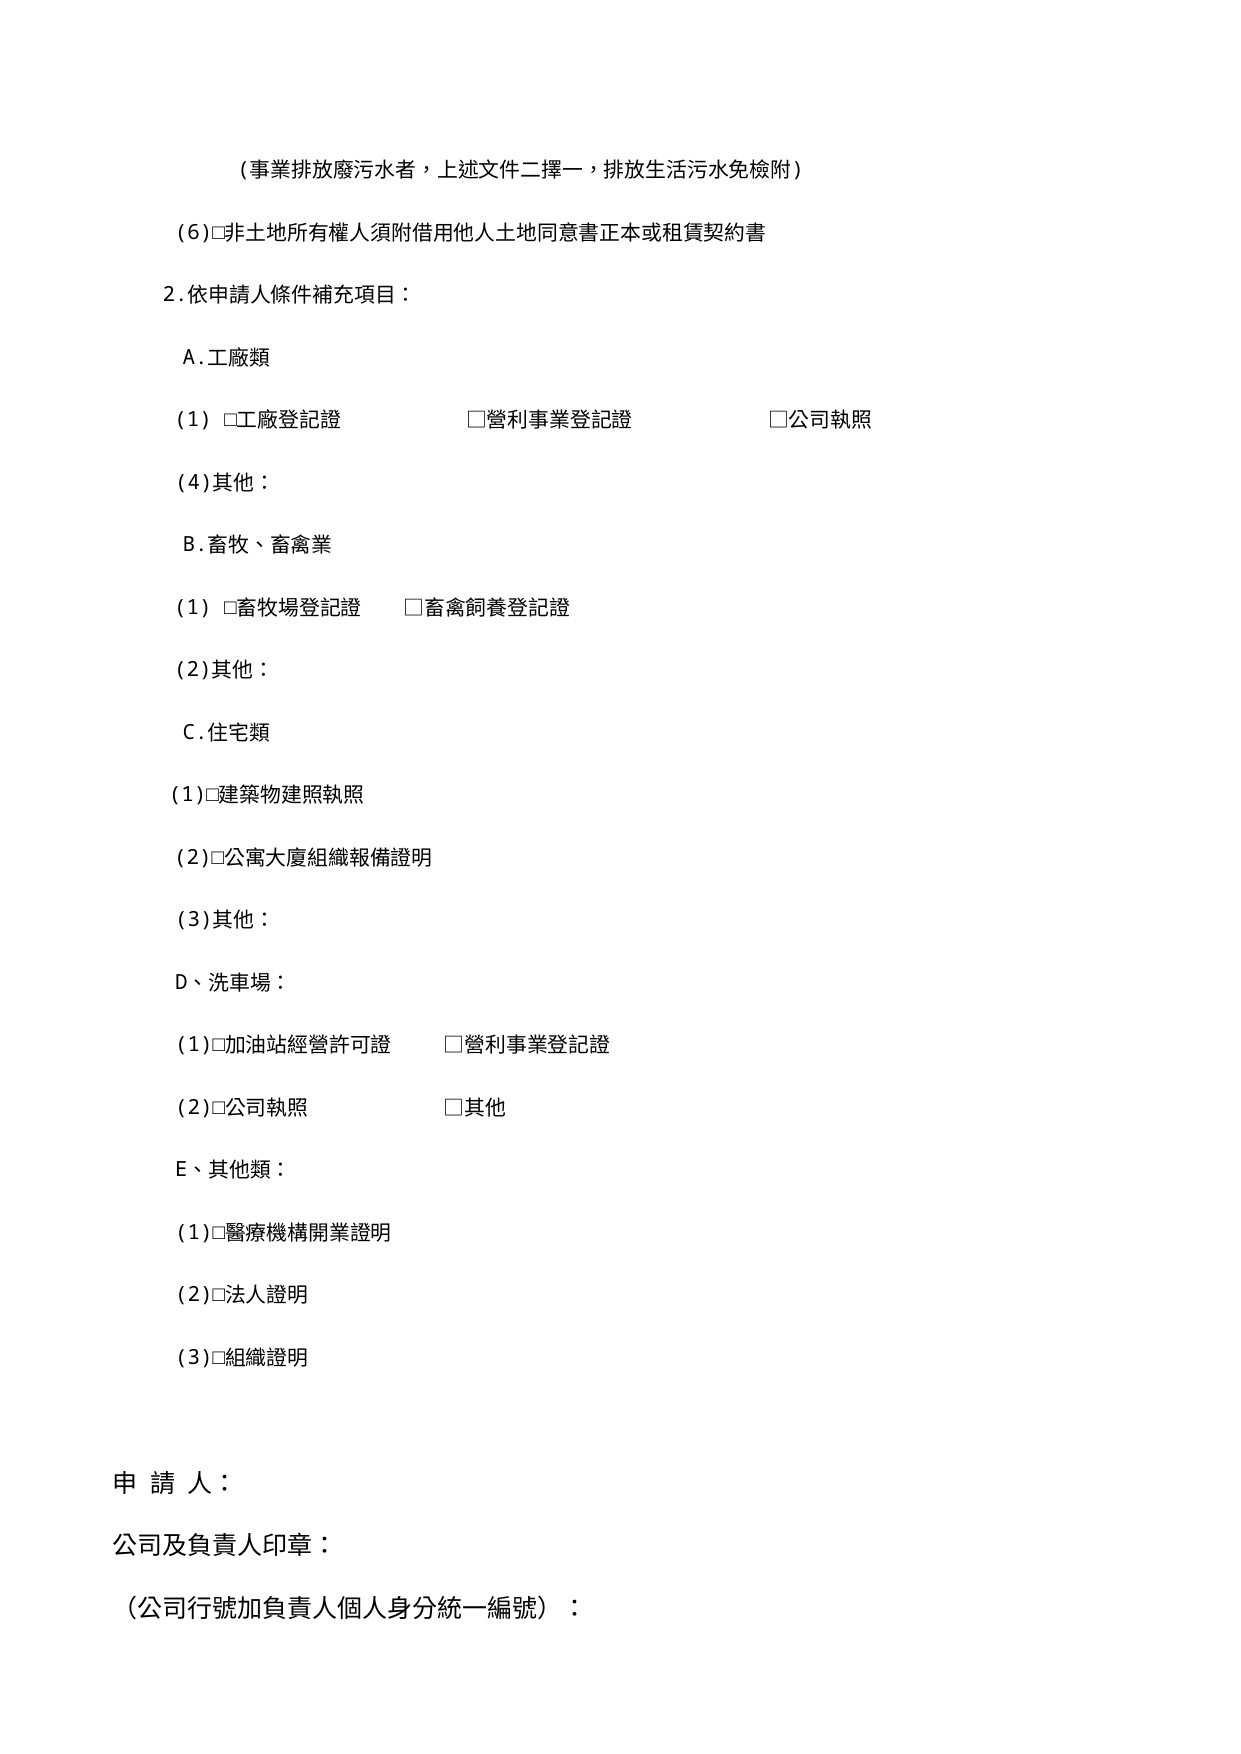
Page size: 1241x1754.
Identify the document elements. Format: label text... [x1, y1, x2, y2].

text D、洗車場： [112, 939, 1128, 1002]
text C.住宅類 [112, 689, 1128, 752]
text E、其他類： [175, 1127, 1128, 1189]
text 2.依申請人條件補充項目： [162, 252, 1128, 314]
text (1) □工廠登記證 □營利事業登記證 □公司執照 [174, 377, 1128, 439]
text B.畜牧、畜禽業 [112, 502, 1128, 564]
text (1)□建築物建照執照 [112, 752, 1128, 814]
text (事業排放廢污水者，上述文件二擇一，排放生活污水免檢附) [174, 127, 1128, 189]
text (3)其他： [112, 877, 1128, 939]
text (2)□公寓大廈組織報備證明 [174, 814, 1128, 877]
list □組織證明 [175, 1314, 1128, 1377]
text (6)□非土地所有權人須附借用他人土地同意書正本或租賃契約書 [174, 189, 1128, 252]
list □公司執照 □其他 [175, 1064, 1128, 1127]
text 申 請 人： [112, 1439, 1128, 1502]
text （公司行號加負責人個人身分統一編號）： [112, 1564, 1128, 1627]
text 公司及負責人印章： [112, 1502, 1128, 1564]
text (4)其他： [112, 439, 1128, 502]
list □法人證明 [175, 1252, 1128, 1314]
list □加油站經營許可證 □營利事業登記證 [175, 1002, 1128, 1064]
text (1) □畜牧場登記證 □畜禽飼養登記證 [174, 564, 1128, 627]
text (2)其他： [174, 627, 1128, 689]
text A.工廠類 [112, 314, 1128, 377]
list □醫療機構開業證明 [175, 1189, 1128, 1252]
